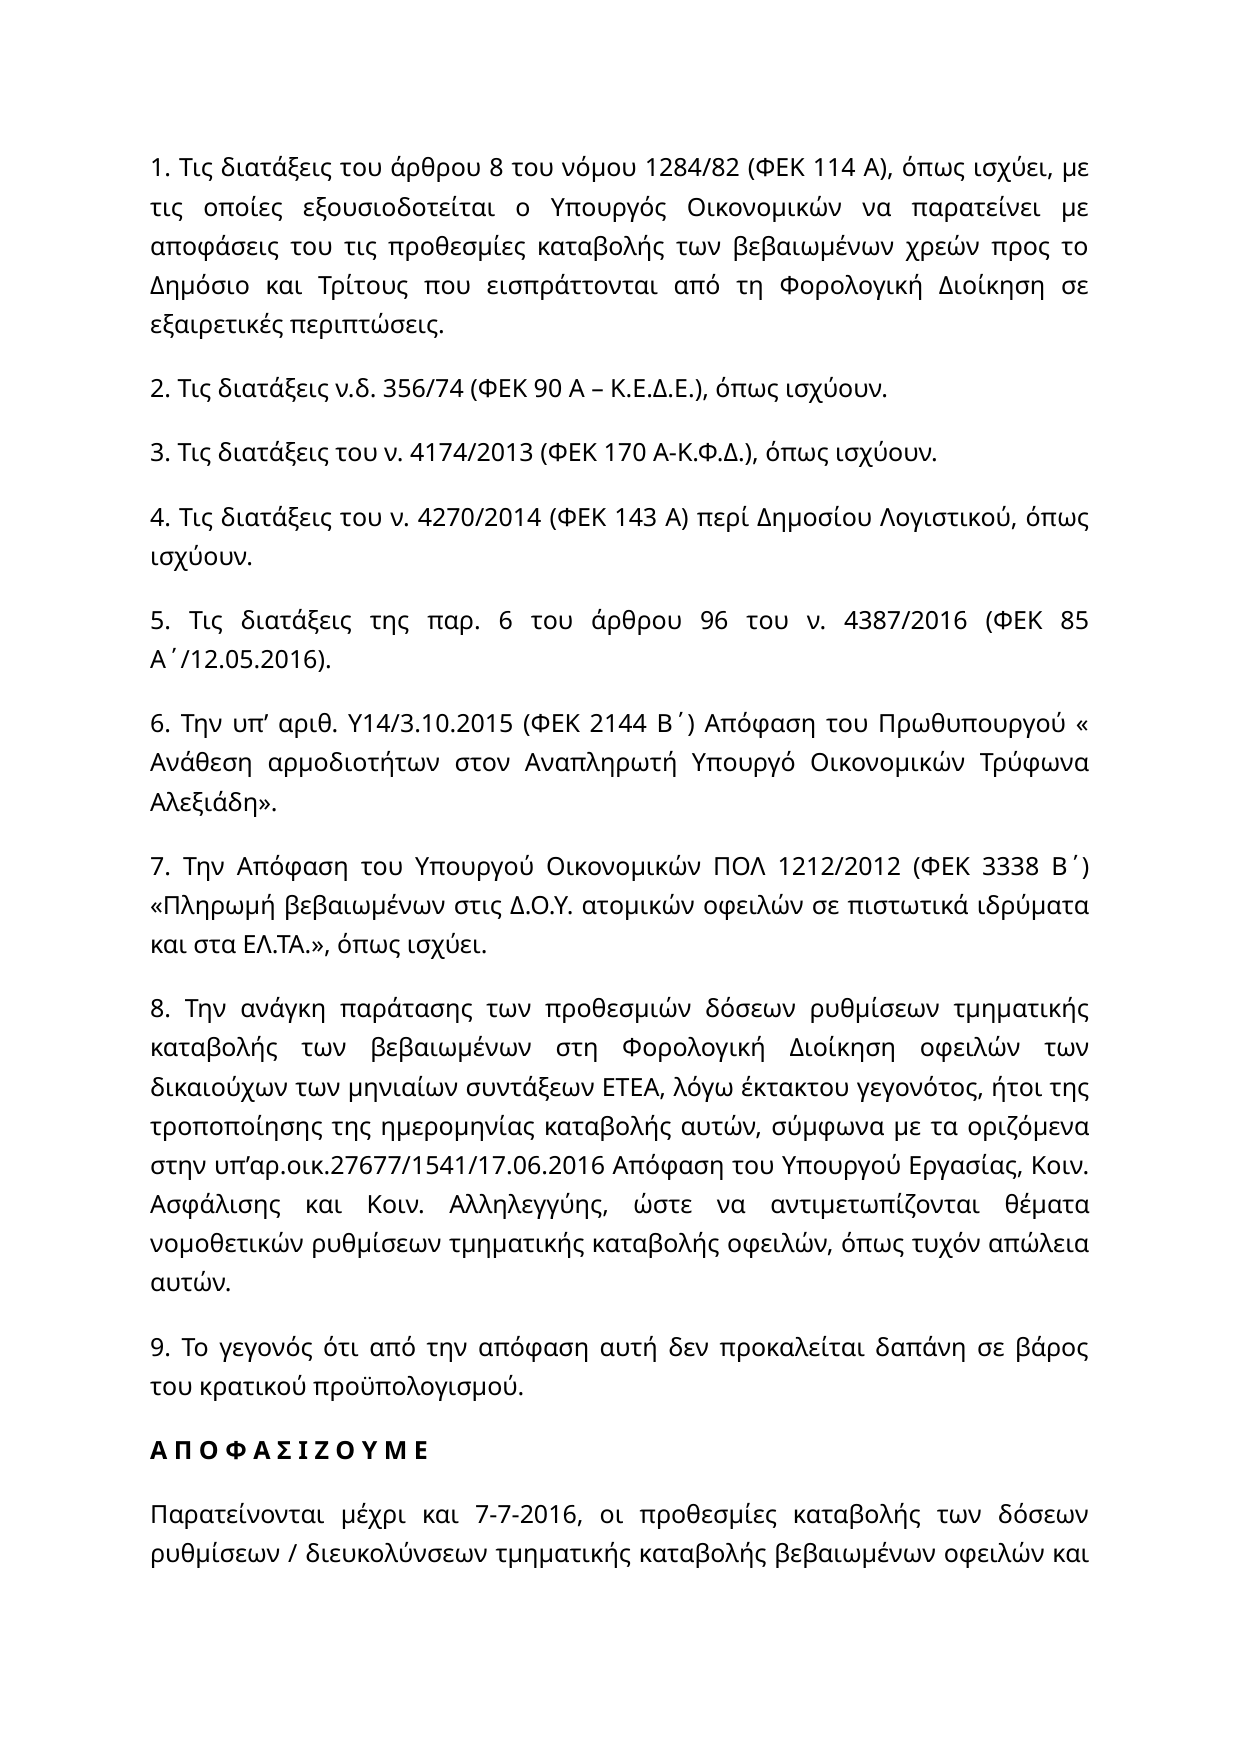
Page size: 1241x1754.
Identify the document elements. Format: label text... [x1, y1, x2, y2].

text 3. Τις διατάξεις του ν. 4174/2013 (ΦΕΚ 170 Α-Κ.Φ.Δ.), όπως ισχύουν. [150, 435, 1090, 469]
text Παρατείνονται μέχρι και 7-7-2016, οι προθεσμίες καταβολής των δόσεων ρυθμίσεων / διευκολύνσεων τμηματικής καταβολής βεβαιωμένων οφειλών και [150, 1497, 1090, 1570]
text Α Π Ο Φ Α Σ Ι Ζ Ο Υ Μ Ε [150, 1432, 1090, 1467]
text 6. Την υπ’ αριθ. Υ14/3.10.2015 (ΦΕΚ 2144 Β΄) Απόφαση του Πρωθυπουργού « Ανάθεση αρμοδιοτήτων στον Αναπληρωτή Υπουργό Οικονομικών Τρύφωνα Αλεξιάδη». [150, 706, 1090, 818]
text 5. Τις διατάξεις της παρ. 6 του άρθρου 96 του ν. 4387/2016 (ΦΕΚ 85 Α΄/12.05.2016). [150, 602, 1090, 676]
text 9. Το γεγονός ότι από την απόφαση αυτή δεν προκαλείται δαπάνη σε βάρος του κρατικού προϋπολογισμού. [150, 1329, 1090, 1402]
text 4. Τις διατάξεις του ν. 4270/2014 (ΦΕΚ 143 Α) περί Δημοσίου Λογιστικού, όπως ισχύουν. [150, 499, 1090, 572]
text 8. Την ανάγκη παράτασης των προθεσμιών δόσεων ρυθμίσεων τμηματικής καταβολής των βεβαιωμένων στη Φορολογική Διοίκηση οφειλών των δικαιούχων των μηνιαίων συντάξεων ΕΤΕΑ, λόγω έκτακτου γεγονότος, ήτοι της τροποποίησης της ημερομηνίας καταβολής αυτών, σύμφωνα με τα οριζόμενα στην υπ’αρ.οικ.27677/1541/17.06.2016 Απόφαση του Υπουργού Εργασίας, Κοιν. Ασφάλισης και Κοιν. Αλληλεγγύης, ώστε να αντιμετωπίζονται θέματα νομοθετικών ρυθμίσεων τμηματικής καταβολής οφειλών, όπως τυχόν απώλεια αυτών. [150, 991, 1090, 1299]
text 1. Τις διατάξεις του άρθρου 8 του νόμου 1284/82 (ΦΕΚ 114 Α), όπως ισχύει, με τις οποίες εξουσιοδοτείται ο Υπουργός Οικονομικών να παρατείνει με αποφάσεις του τις προθεσμίες καταβολής των βεβαιωμένων χρεών προς το Δημόσιο και Τρίτους που εισπράττονται από τη Φορολογική Διοίκηση σε εξαιρετικές περιπτώσεις. [150, 150, 1090, 341]
text 2. Τις διατάξεις ν.δ. 356/74 (ΦΕΚ 90 Α – Κ.Ε.Δ.Ε.), όπως ισχύουν. [150, 371, 1090, 405]
text 7. Την Απόφαση του Υπουργού Οικονομικών ΠΟΛ 1212/2012 (ΦΕΚ 3338 Β΄) «Πληρωμή βεβαιωμένων στις Δ.Ο.Υ. ατομικών οφειλών σε πιστωτικά ιδρύματα και στα ΕΛ.ΤΑ.», όπως ισχύει. [150, 848, 1090, 961]
